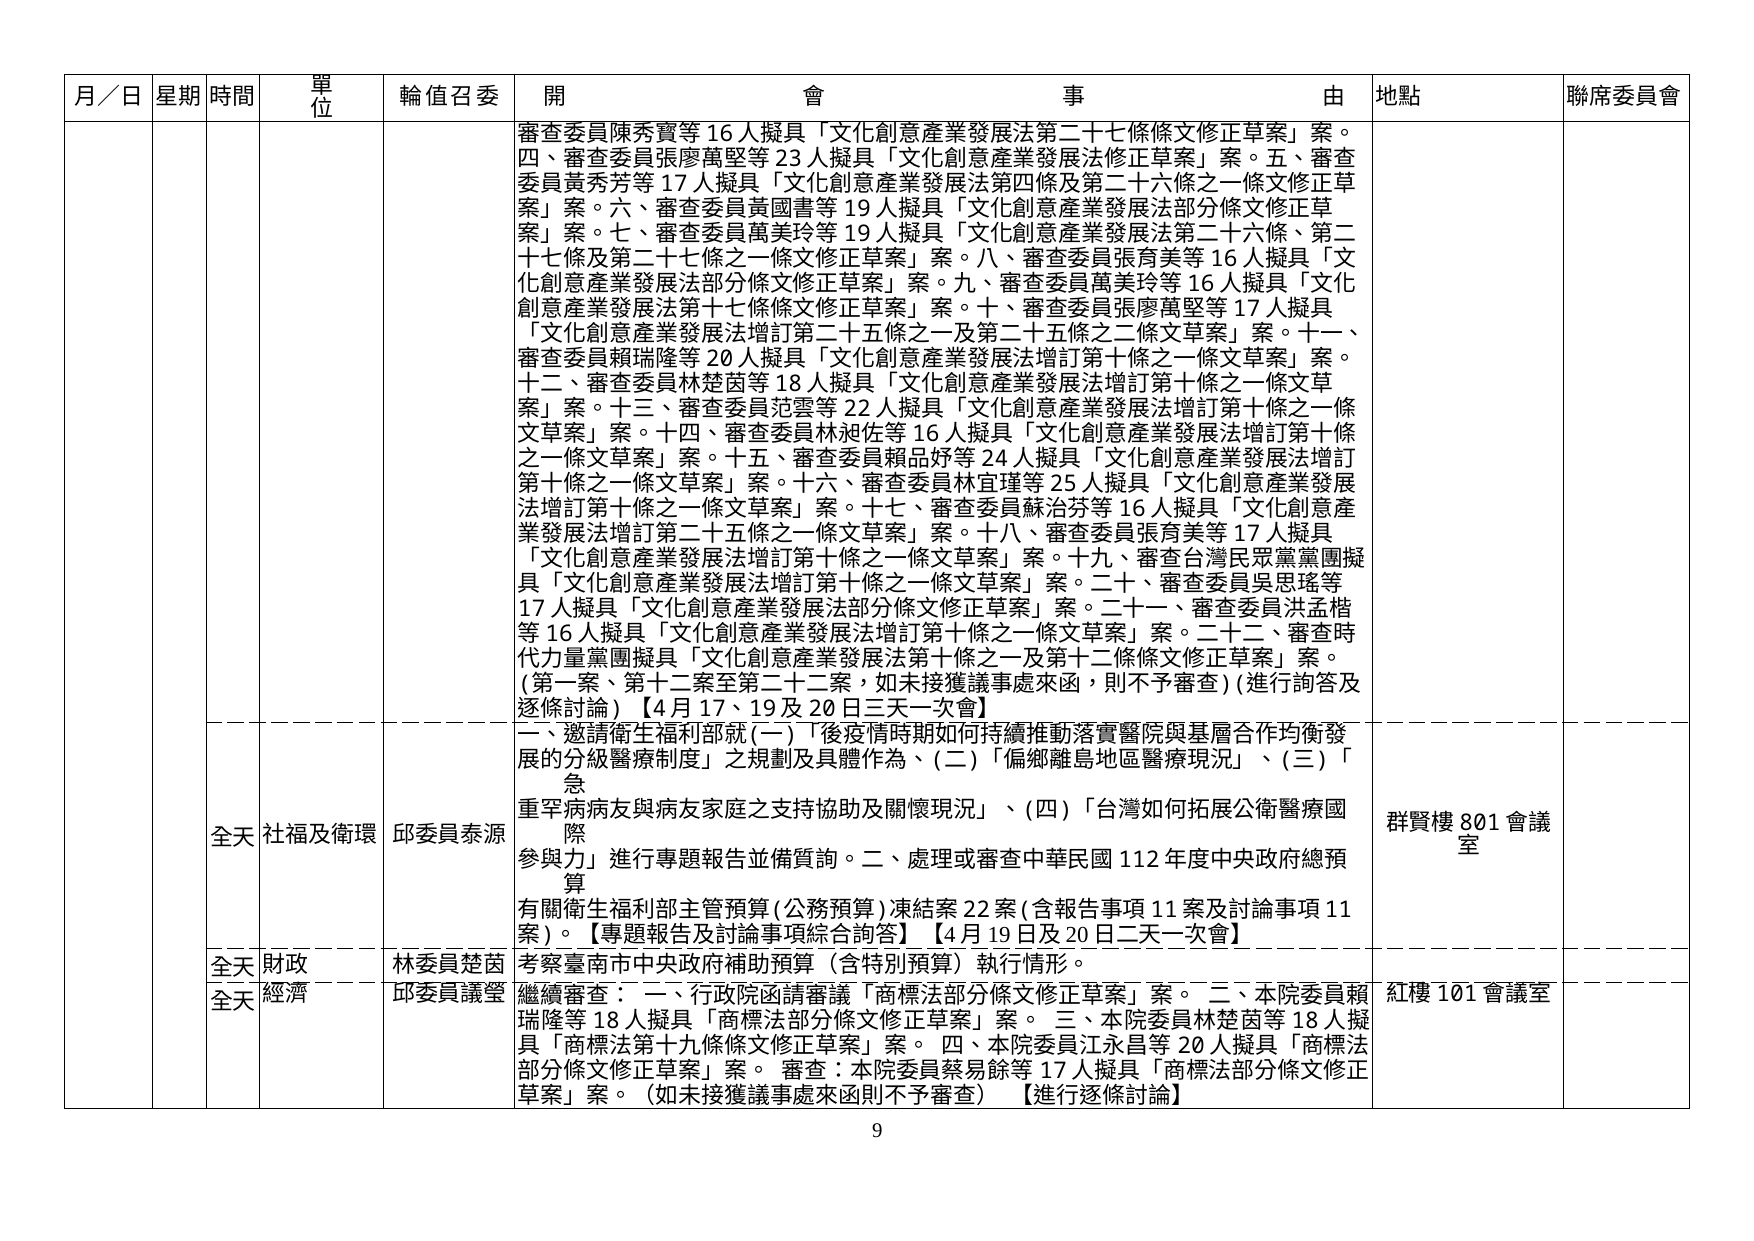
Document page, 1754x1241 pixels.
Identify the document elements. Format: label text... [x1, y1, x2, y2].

table_cell 紅樓101會議室 [1373, 982, 1563, 1108]
table_cell [1564, 122, 1689, 722]
table_cell 林委員楚茵 [384, 948, 514, 982]
table_header 開會事由 [515, 75, 1372, 121]
table_cell 財政 [260, 948, 383, 982]
table_cell 群賢樓801會議室 [1373, 722, 1563, 948]
table_cell [1373, 122, 1563, 722]
table_cell [1564, 948, 1689, 982]
table_header 單 位 [260, 75, 383, 121]
table_cell 邱委員議瑩 [384, 982, 514, 1108]
table_header 輪值召委 [384, 75, 514, 121]
table_cell 全天 [207, 722, 259, 948]
table_cell 社福及衛環 [260, 722, 383, 948]
table_cell 審查委員陳秀寳等16人擬具「文化創意產業發展法第二十七條條文修正草案」案。 四、審查委員張廖萬堅等23人擬具「文化創意產業發展法修正草案」案。五、審查 委員黃秀芳等17人擬具「文化創意產業發展法第四條及第二十六條之一條文修正草 案」案。六、審查委員黃國書等19人擬具「文化創意產業發展法部分條文修正草 案」案。七、審查委員萬美玲等19人擬具「文化創意產業發展法第二十六條、第二 十七條及第二十七條之一條文修正草案」案。八、審查委員張育美等16人擬具「文 化創意產業發展法部分條文修正草案」案。九、審查委員萬美玲等16人擬具「文化 創意產業發展法第十七條條文修正草案」案。十、審查委員張廖萬堅等17人擬具 「文化創意產業發展法增訂第二十五條之一及第二十五條之二條文草案」案。十一、 審查委員賴瑞隆等20人擬具「文化創意產業發展法增訂第十條之一條文草案」案。 十二、審查委員林楚茵等18人擬具「文化創意產業發展法增訂第十條之一條文草 案」案。十三、審查委員范雲等22人擬具「文化創意產業發展法增訂第十條之一條 文草案」案。十四、審查委員林昶佐等16人擬具「文化創意產業發展法增訂第十條 之一條文草案」案。十五、審查委員賴品妤等24人擬具「文化創意產業發展法增訂 第十條之一條文草案」案。十六、審查委員林宜瑾等25人擬具「文化創意產業發展 法增訂第十條之一條文草案」案。十七、審查委員蘇治芬等16人擬具「文化創意產 業發展法增訂第二十五條之一條文草案」案。十八、審查委員張育美等17人擬具 「文化創意產業發展法增訂第十條之一條文草案」案。十九、審查台灣民眾黨黨團擬 具「文化創意產業發展法增訂第十條之一條文草案」案。二十、審查委員吳思瑤等 17人擬具「文化創意產業發展法部分條文修正草案」案。二十一、審查委員洪孟楷 等16人擬具「文化創意產業發展法增訂第十條之一條文草案」案。二十二、審查時 代力量黨團擬具「文化創意產業發展法第十條之一及第十二條條文修正草案」案。 (第一案、第十二案至第二十二案，如未接獲議事處來函，則不予審查)(進行詢答及 逐條討論) 【4月17、19及20日三天一次會】 [515, 122, 1372, 722]
table_cell [1373, 948, 1563, 982]
table_cell 經濟 [260, 982, 383, 1108]
table_cell [384, 122, 514, 722]
table_cell [207, 122, 259, 722]
table_header 時間 [207, 75, 259, 121]
table_cell [1564, 722, 1689, 948]
table_header 星期 [153, 75, 206, 121]
table_header 月／日 [65, 75, 152, 121]
table_cell [1564, 982, 1689, 1108]
table_cell 考察臺南市中央政府補助預算（含特別預算）執行情形。 [515, 948, 1372, 982]
table_cell [153, 122, 206, 1108]
table_cell 邱委員泰源 [384, 722, 514, 948]
table_cell 全天 [207, 948, 259, 982]
table_header 地點 [1373, 75, 1563, 121]
table_cell [65, 122, 152, 1108]
table_cell [260, 122, 383, 722]
table_cell 一、邀請衛生福利部就(一)「後疫情時期如何持續推動落實醫院與基層合作均衡發 展的分級醫療制度」之規劃及具體作為、(二)「偏鄉離島地區醫療現況」、(三)「急 重罕病病友與病友家庭之支持協助及關懷現況」、(四)「台灣如何拓展公衛醫療國際 參與力」進行專題報告並備質詢。二、處理或審查中華民國112年度中央政府總預算 有關衛生福利部主管預算(公務預算)凍結案22案(含報告事項11案及討論事項11 案)。【專題報告及討論事項綜合詢答】【4月19日及20日二天一次會】 [515, 722, 1372, 948]
table_cell 全天 [207, 982, 259, 1108]
table_cell 繼續審查： 一、行政院函請審議「商標法部分條文修正草案」案。 二、本院委員賴瑞隆等18人擬具「商標法部分條文修正草案」案。 三、本院委員林楚茵等18人擬具「商標法第十九條條文修正草案」案。 四、本院委員江永昌等20人擬具「商標法部分條文修正草案」案。 審查：本院委員蔡易餘等17人擬具「商標法部分條文修正草案」案。（如未接獲議事處來函則不予審查） 【進行逐條討論】 [515, 982, 1372, 1108]
table_header 聯席委員會 [1564, 75, 1689, 121]
